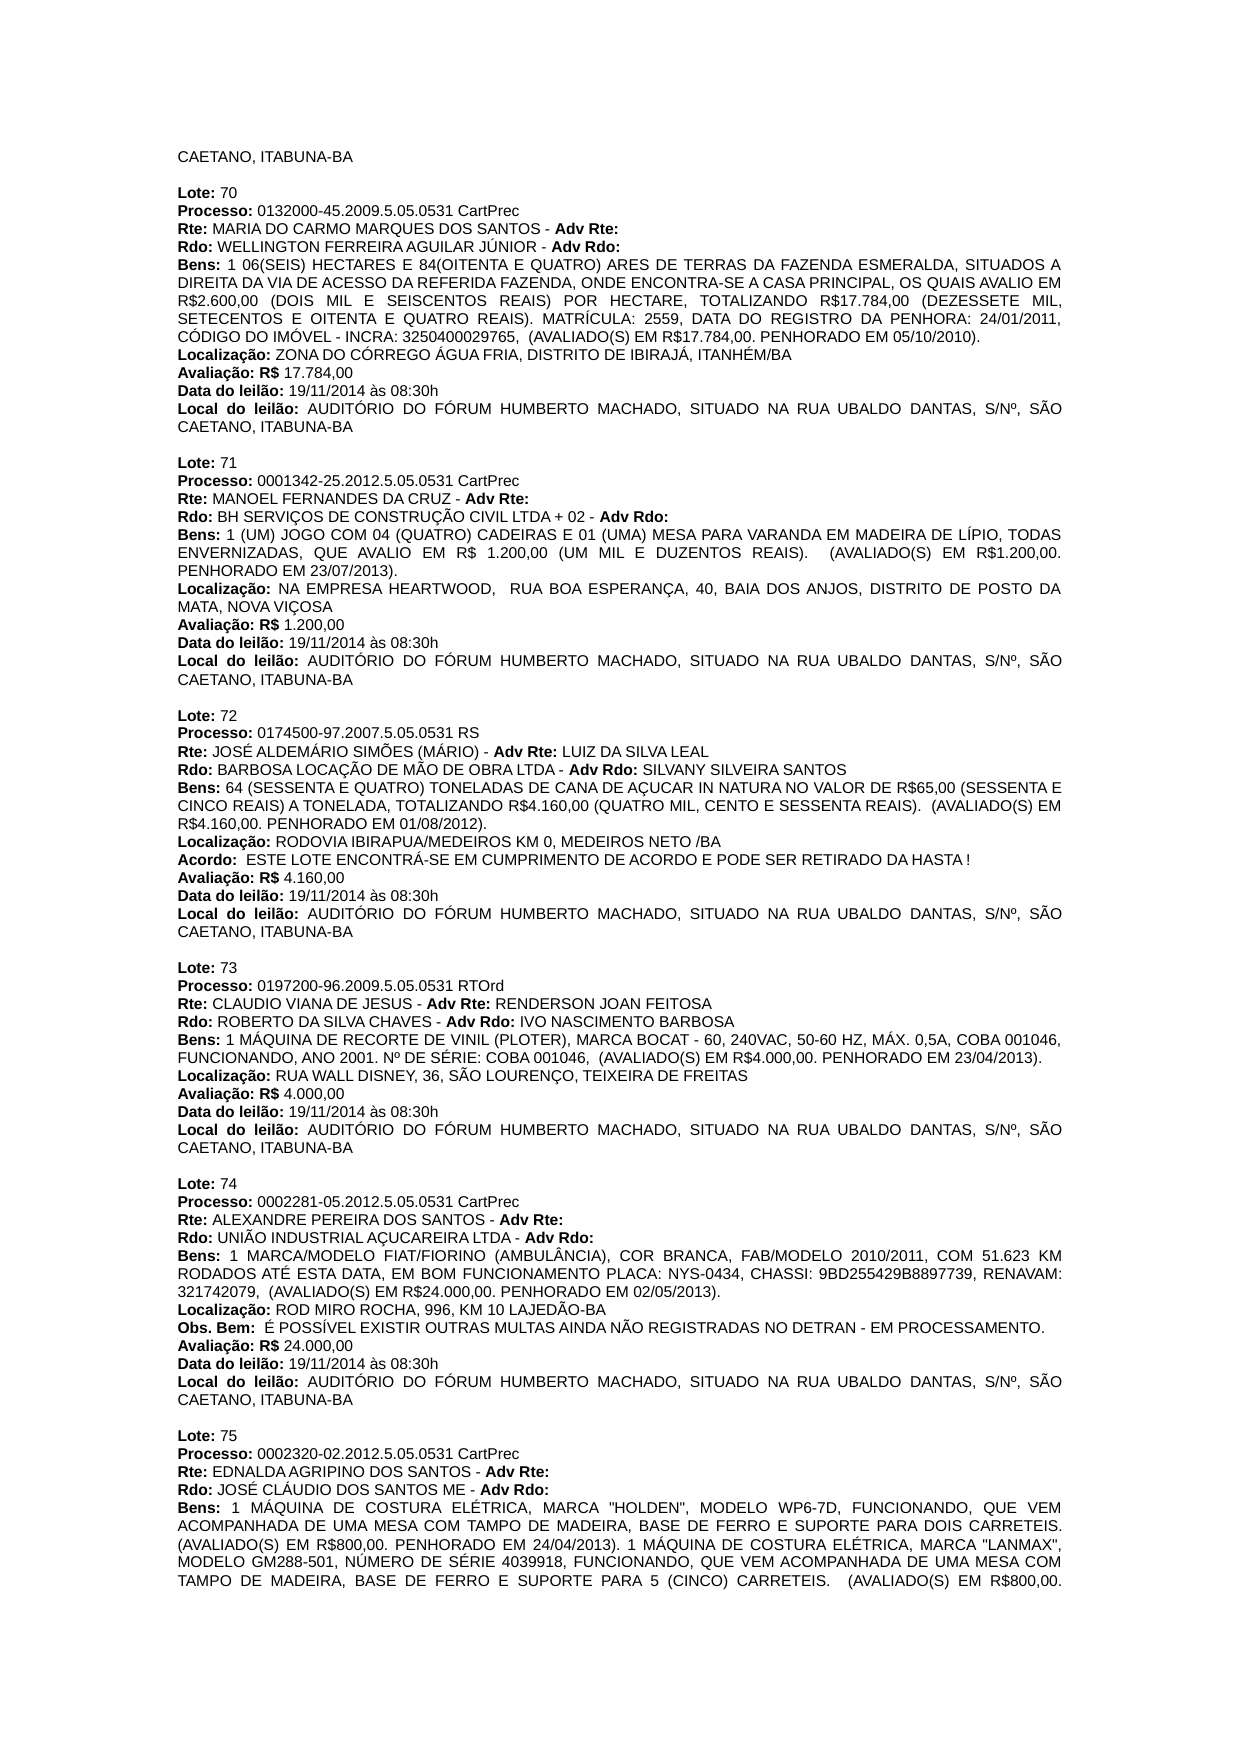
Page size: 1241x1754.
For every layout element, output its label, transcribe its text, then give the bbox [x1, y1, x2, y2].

text Avaliação: R$ 4.000,00 [177, 1085, 1063, 1103]
text Local do leilão: AUDITÓRIO DO FÓRUM HUMBERTO MACHADO, SITUADO NA RUA UBALDO DANTAS, S/Nº, SÃO CAETANO, ITABUNA-BA [177, 1373, 1063, 1409]
text Local do leilão: AUDITÓRIO DO FÓRUM HUMBERTO MACHADO, SITUADO NA RUA UBALDO DANTAS, S/Nº, SÃO CAETANO, ITABUNA-BA [177, 1121, 1063, 1157]
text Rte: MANOEL FERNANDES DA CRUZ - Adv Rte: [177, 490, 1063, 508]
text Processo: 0002320-02.2012.5.05.0531 CartPrec [177, 1445, 1063, 1463]
text Bens: 1 (UM) JOGO COM 04 (QUATRO) CADEIRAS E 01 (UMA) MESA PARA VARANDA EM MADEIRA DE LÍPIO, TODAS ENVERNIZADAS, QUE AVALIO EM R$ 1.200,00 (UM MIL E DUZENTOS REAIS). (AVALIADO(S) EM R$1.200,00. PENHORADO EM 23/07/2013). [177, 526, 1063, 580]
text Avaliação: R$ 24.000,00 [177, 1337, 1063, 1355]
text Data do leilão: 19/11/2014 às 08:30h [177, 634, 1063, 652]
text Rte: ALEXANDRE PEREIRA DOS SANTOS - Adv Rte: [177, 1211, 1063, 1229]
text Processo: 0174500-97.2007.5.05.0531 RS [177, 724, 1063, 742]
text Lote: 71 [177, 454, 1063, 472]
text Avaliação: R$ 1.200,00 [177, 616, 1063, 634]
text Local do leilão: AUDITÓRIO DO FÓRUM HUMBERTO MACHADO, SITUADO NA RUA UBALDO DANTAS, S/Nº, SÃO CAETANO, ITABUNA-BA [177, 400, 1063, 436]
text Bens: 1 06(SEIS) HECTARES E 84(OITENTA E QUATRO) ARES DE TERRAS DA FAZENDA ESMERALDA, SITUADOS A DIREITA DA VIA DE ACESSO DA REFERIDA FAZENDA, ONDE ENCONTRA-SE A CASA PRINCIPAL, OS QUAIS AVALIO EM R$2.600,00 (DOIS MIL E SEISCENTOS REAIS) POR HECTARE, TOTALIZANDO R$17.784,00 (DEZESSETE MIL, SETECENTOS E OITENTA E QUATRO REAIS). MATRÍCULA: 2559, DATA DO REGISTRO DA PENHORA: 24/01/2011, CÓDIGO DO IMÓVEL - INCRA: 3250400029765, (AVALIADO(S) EM R$17.784,00. PENHORADO EM 05/10/2010). [177, 256, 1063, 346]
text Rdo: ROBERTO DA SILVA CHAVES - Adv Rdo: IVO NASCIMENTO BARBOSA [177, 1013, 1063, 1031]
text Localização: ZONA DO CÓRREGO ÁGUA FRIA, DISTRITO DE IBIRAJÁ, ITANHÉM/BA [177, 346, 1063, 364]
text Rdo: JOSÉ CLÁUDIO DOS SANTOS ME - Adv Rdo: [177, 1481, 1063, 1499]
text Data do leilão: 19/11/2014 às 08:30h [177, 1103, 1063, 1121]
text Bens: 1 MÁQUINA DE RECORTE DE VINIL (PLOTER), MARCA BOCAT - 60, 240VAC, 50-60 HZ, MÁX. 0,5A, COBA 001046, FUNCIONANDO, ANO 2001. Nº DE SÉRIE: COBA 001046, (AVALIADO(S) EM R$4.000,00. PENHORADO EM 23/04/2013). [177, 1031, 1063, 1067]
text Rdo: BH SERVIÇOS DE CONSTRUÇÃO CIVIL LTDA + 02 - Adv Rdo: [177, 508, 1063, 526]
text Rte: EDNALDA AGRIPINO DOS SANTOS - Adv Rte: [177, 1463, 1063, 1481]
text Acordo: ESTE LOTE ENCONTRÁ-SE EM CUMPRIMENTO DE ACORDO E PODE SER RETIRADO DA HASTA ! [177, 850, 1063, 868]
text Data do leilão: 19/11/2014 às 08:30h [177, 1355, 1063, 1373]
text Rdo: WELLINGTON FERREIRA AGUILAR JÚNIOR - Adv Rdo: [177, 238, 1063, 256]
text Data do leilão: 19/11/2014 às 08:30h [177, 382, 1063, 400]
text Rdo: BARBOSA LOCAÇÃO DE MÃO DE OBRA LTDA - Adv Rdo: SILVANY SILVEIRA SANTOS [177, 760, 1063, 778]
text Lote: 75 [177, 1427, 1063, 1445]
text Localização: RUA WALL DISNEY, 36, SÃO LOURENÇO, TEIXEIRA DE FREITAS [177, 1067, 1063, 1085]
text Lote: 74 [177, 1175, 1063, 1193]
text Bens: 1 MÁQUINA DE COSTURA ELÉTRICA, MARCA "HOLDEN", MODELO WP6-7D, FUNCIONANDO, QUE VEM ACOMPANHADA DE UMA MESA COM TAMPO DE MADEIRA, BASE DE FERRO E SUPORTE PARA DOIS CARRETEIS. (AVALIADO(S) EM R$800,00. PENHORADO EM 24/04/2013). 1 MÁQUINA DE COSTURA ELÉTRICA, MARCA "LANMAX", MODELO GM288-501, NÚMERO DE SÉRIE 4039918, FUNCIONANDO, QUE VEM ACOMPANHADA DE UMA MESA COM TAMPO DE MADEIRA, BASE DE FERRO E SUPORTE PARA 5 (CINCO) CARRETEIS. (AVALIADO(S) EM R$800,00. [177, 1499, 1063, 1589]
text Processo: 0197200-96.2009.5.05.0531 RTOrd [177, 977, 1063, 994]
text Lote: 70 [177, 184, 1063, 202]
text Avaliação: R$ 17.784,00 [177, 364, 1063, 382]
text Data do leilão: 19/11/2014 às 08:30h [177, 886, 1063, 904]
text Lote: 73 [177, 958, 1063, 977]
text Rdo: UNIÃO INDUSTRIAL AÇUCAREIRA LTDA - Adv Rdo: [177, 1229, 1063, 1247]
text Bens: 64 (SESSENTA E QUATRO) TONELADAS DE CANA DE AÇUCAR IN NATURA NO VALOR DE R$65,00 (SESSENTA E CINCO REAIS) A TONELADA, TOTALIZANDO R$4.160,00 (QUATRO MIL, CENTO E SESSENTA REAIS). (AVALIADO(S) EM R$4.160,00. PENHORADO EM 01/08/2012). [177, 778, 1063, 832]
text Processo: 0132000-45.2009.5.05.0531 CartPrec [177, 202, 1063, 220]
text Local do leilão: AUDITÓRIO DO FÓRUM HUMBERTO MACHADO, SITUADO NA RUA UBALDO DANTAS, S/Nº, SÃO CAETANO, ITABUNA-BA [177, 904, 1063, 941]
text Lote: 72 [177, 706, 1063, 724]
text Rte: MARIA DO CARMO MARQUES DOS SANTOS - Adv Rte: [177, 220, 1063, 238]
text Bens: 1 MARCA/MODELO FIAT/FIORINO (AMBULÂNCIA), COR BRANCA, FAB/MODELO 2010/2011, COM 51.623 KM RODADOS ATÉ ESTA DATA, EM BOM FUNCIONAMENTO PLACA: NYS-0434, CHASSI: 9BD255429B8897739, RENAVAM: 321742079, (AVALIADO(S) EM R$24.000,00. PENHORADO EM 02/05/2013). [177, 1247, 1063, 1301]
text CAETANO, ITABUNA-BA [177, 148, 1063, 166]
text Local do leilão: AUDITÓRIO DO FÓRUM HUMBERTO MACHADO, SITUADO NA RUA UBALDO DANTAS, S/Nº, SÃO CAETANO, ITABUNA-BA [177, 652, 1063, 688]
text Localização: RODOVIA IBIRAPUA/MEDEIROS KM 0, MEDEIROS NETO /BA [177, 832, 1063, 850]
text Avaliação: R$ 4.160,00 [177, 868, 1063, 886]
text Localização: NA EMPRESA HEARTWOOD, RUA BOA ESPERANÇA, 40, BAIA DOS ANJOS, DISTRITO DE POSTO DA MATA, NOVA VIÇOSA [177, 580, 1063, 616]
text Processo: 0001342-25.2012.5.05.0531 CartPrec [177, 472, 1063, 490]
text Rte: JOSÉ ALDEMÁRIO SIMÕES (MÁRIO) - Adv Rte: LUIZ DA SILVA LEAL [177, 742, 1063, 760]
text Localização: ROD MIRO ROCHA, 996, KM 10 LAJEDÃO-BA [177, 1301, 1063, 1319]
text Rte: CLAUDIO VIANA DE JESUS - Adv Rte: RENDERSON JOAN FEITOSA [177, 994, 1063, 1013]
text Processo: 0002281-05.2012.5.05.0531 CartPrec [177, 1193, 1063, 1211]
text Obs. Bem: É POSSÍVEL EXISTIR OUTRAS MULTAS AINDA NÃO REGISTRADAS NO DETRAN - EM PROCESSAMENTO. [177, 1319, 1063, 1337]
